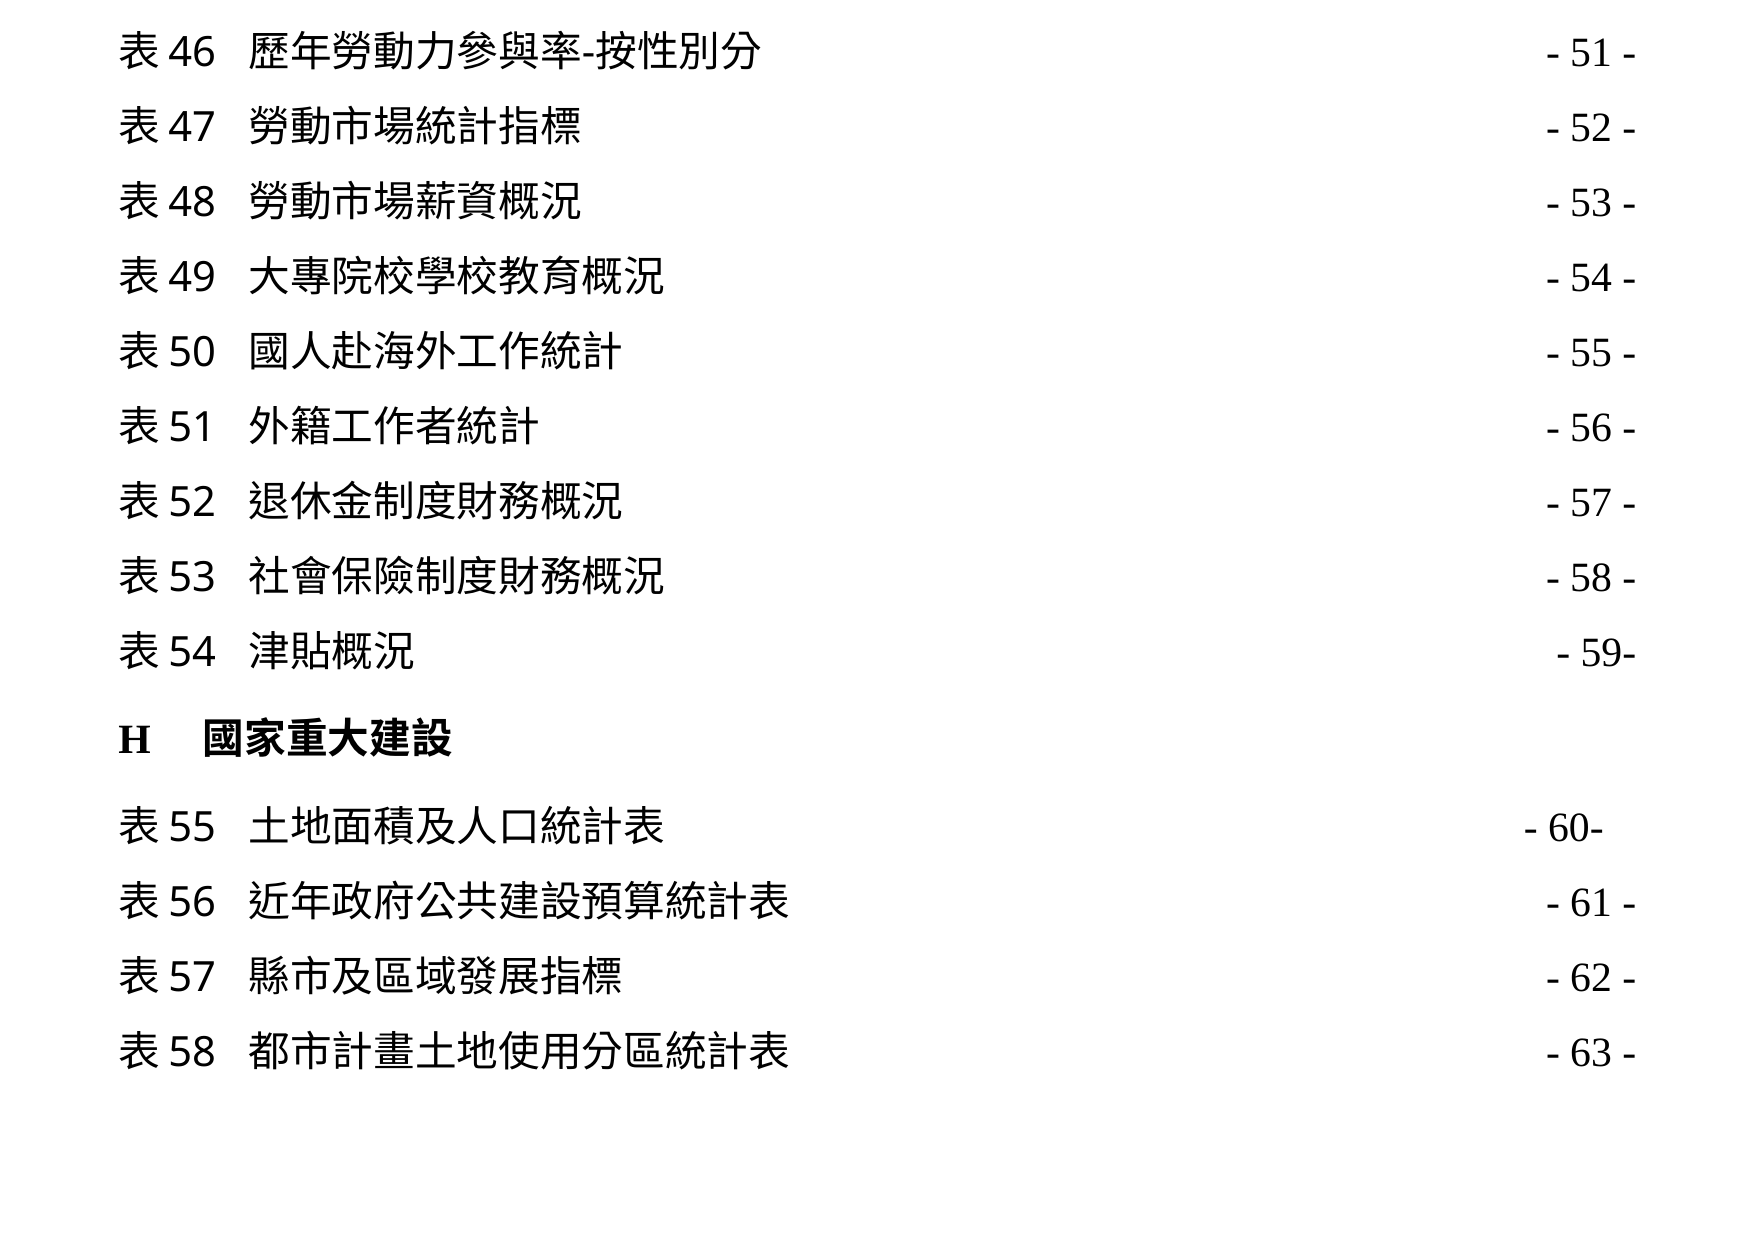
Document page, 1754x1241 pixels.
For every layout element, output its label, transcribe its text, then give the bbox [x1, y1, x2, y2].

text 表54 津貼概況 - 59- [118, 611, 1636, 686]
text 表57 縣市及區域發展指標 - 62 - [118, 936, 1636, 1011]
text 表49 大專院校學校教育概況 - 54 - [118, 236, 1636, 311]
text 表58 都市計畫土地使用分區統計表 - 63 - [118, 1011, 1636, 1086]
text 表56 近年政府公共建設預算統計表 - 61 - [118, 861, 1636, 936]
text 表52 退休金制度財務概況 - 57 - [118, 461, 1636, 536]
text 表51 外籍工作者統計 - 56 - [118, 386, 1636, 461]
text H 國家重大建設 [118, 698, 1636, 773]
text 表55 土地面積及人口統計表 - 60- [118, 786, 1621, 861]
text 表53 社會保險制度財務概況 - 58 - [118, 536, 1636, 611]
text 表46 歷年勞動力參與率-按性別分 - 51 - [118, 11, 1636, 86]
text 表47 勞動市場統計指標 - 52 - [118, 86, 1636, 161]
text 表48 勞動市場薪資概況 - 53 - [118, 161, 1636, 236]
text 表50 國人赴海外工作統計 - 55 - [118, 311, 1636, 386]
